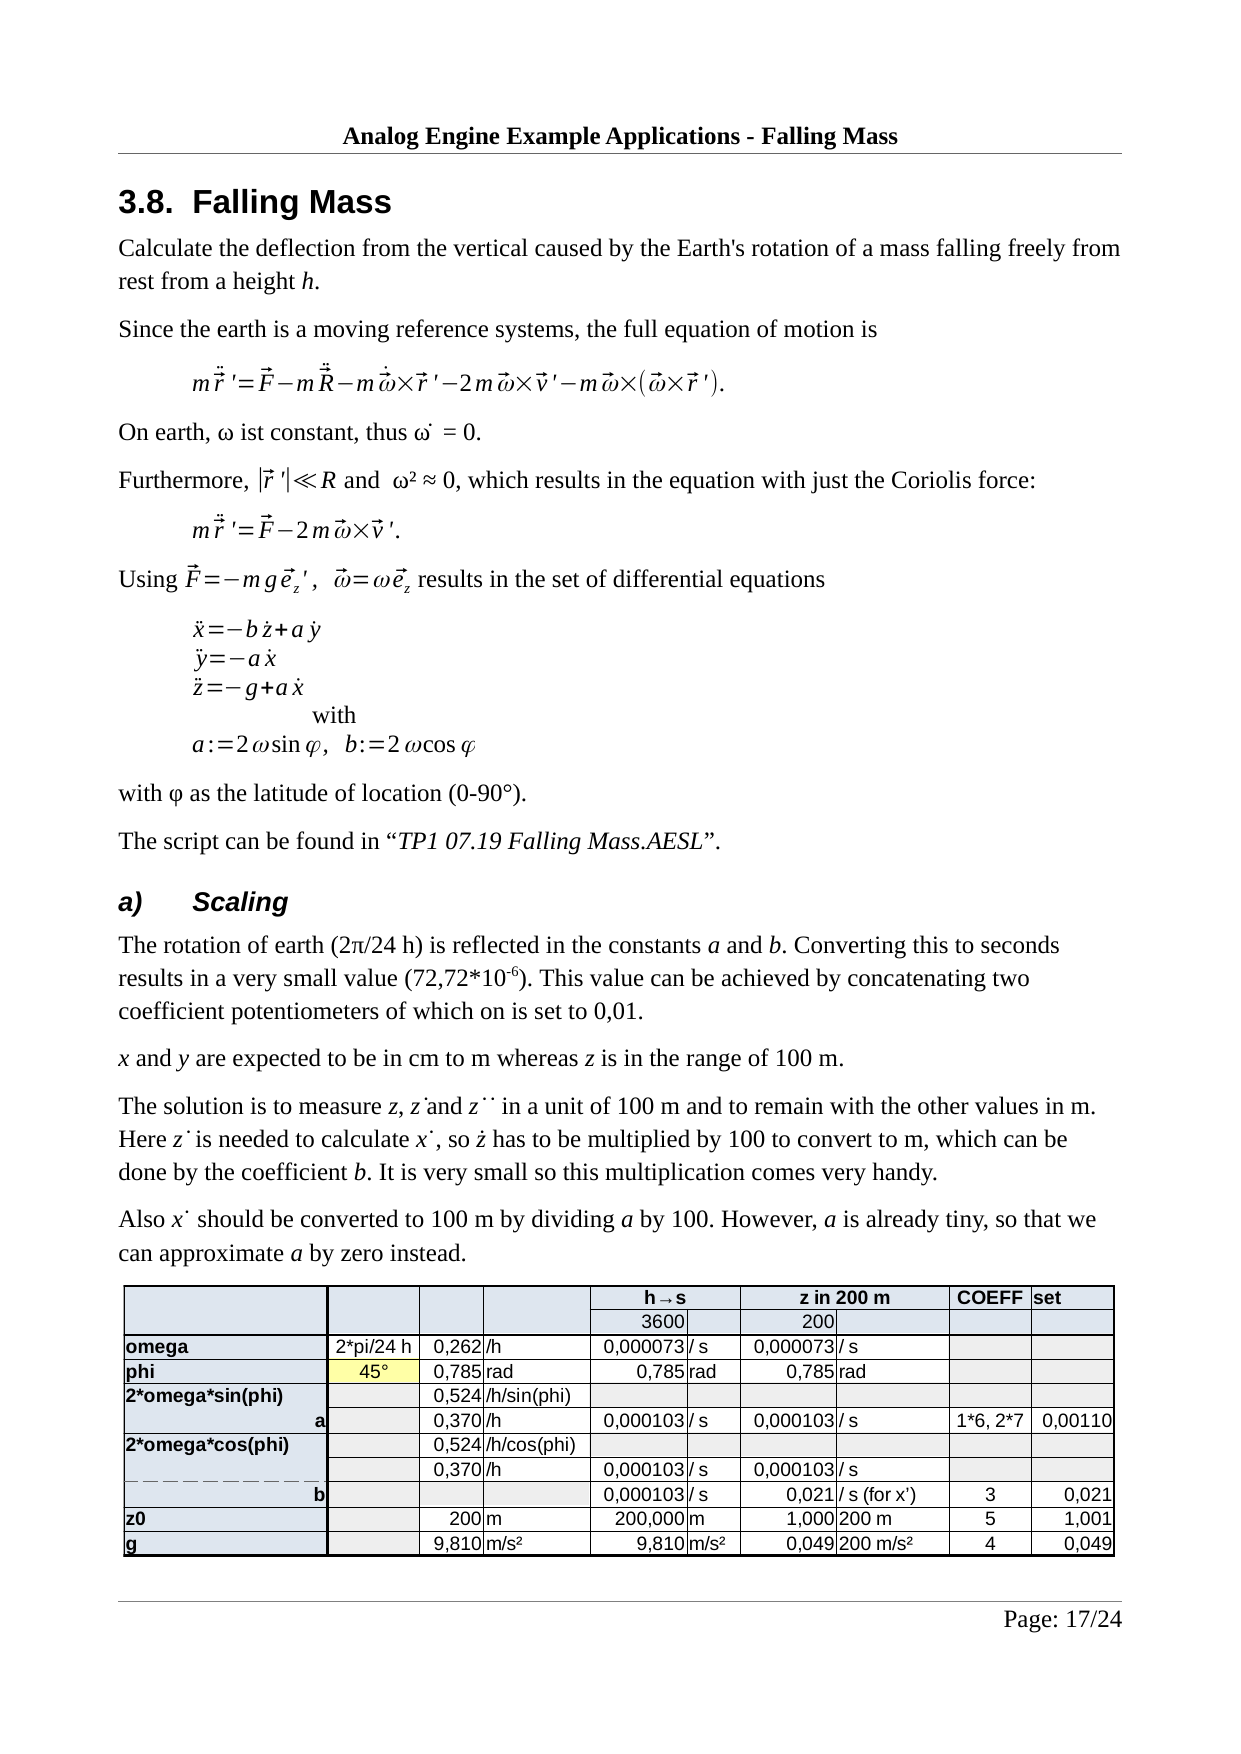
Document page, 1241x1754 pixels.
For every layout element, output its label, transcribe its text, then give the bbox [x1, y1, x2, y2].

text Calculate the deflection from the vertical caused by the Earth's rotation of a mass falling freely from rest from a height h. [118, 233, 1122, 295]
text The rotation of earth (2π/24 h) is reflected in the constants a and b. Converting this to seconds results in a very small value (72,72*10-6). This value can be achieved by concatenating two coefficient potentiometers of which on is set to 0,01. [118, 930, 1122, 1024]
text Since the earth is a moving reference systems, the full equation of motion is [118, 314, 1122, 343]
text Furthermore, and ω² ≈ 0, which results in the equation with just the Coriolis force: [118, 465, 1122, 494]
text Also x˙ should be converted to 100 m by dividing a by 100. However, a is already tiny, so that we can approximate a by zero instead. [118, 1204, 1122, 1266]
subtitle Falling Mass [118, 182, 1122, 221]
text with φ as the latitude of location (0-90°). [118, 778, 1122, 807]
text The solution is to measure z, ż and z˙˙ in a unit of 100 m and to remain with the other values in m. Here ż is needed to calculate x˙, so ż has to be multiplied by 100 to convert to m, which can be done by the coefficient b. It is very small so this multiplication comes very handy. [118, 1091, 1122, 1186]
text On earth, ω ist constant, thus ω̇ = 0. [118, 417, 1122, 446]
text . [118, 361, 1122, 399]
text Using results in the set of differential equations [118, 562, 1122, 597]
text The script can be found in “TP1 07.19 Falling Mass.AESL”. [118, 826, 1122, 854]
text . [118, 513, 1122, 544]
subtitle Scaling [118, 886, 1122, 917]
text x and y are expected to be in cm to m whereas z is in the range of 100 m. [118, 1043, 1122, 1072]
